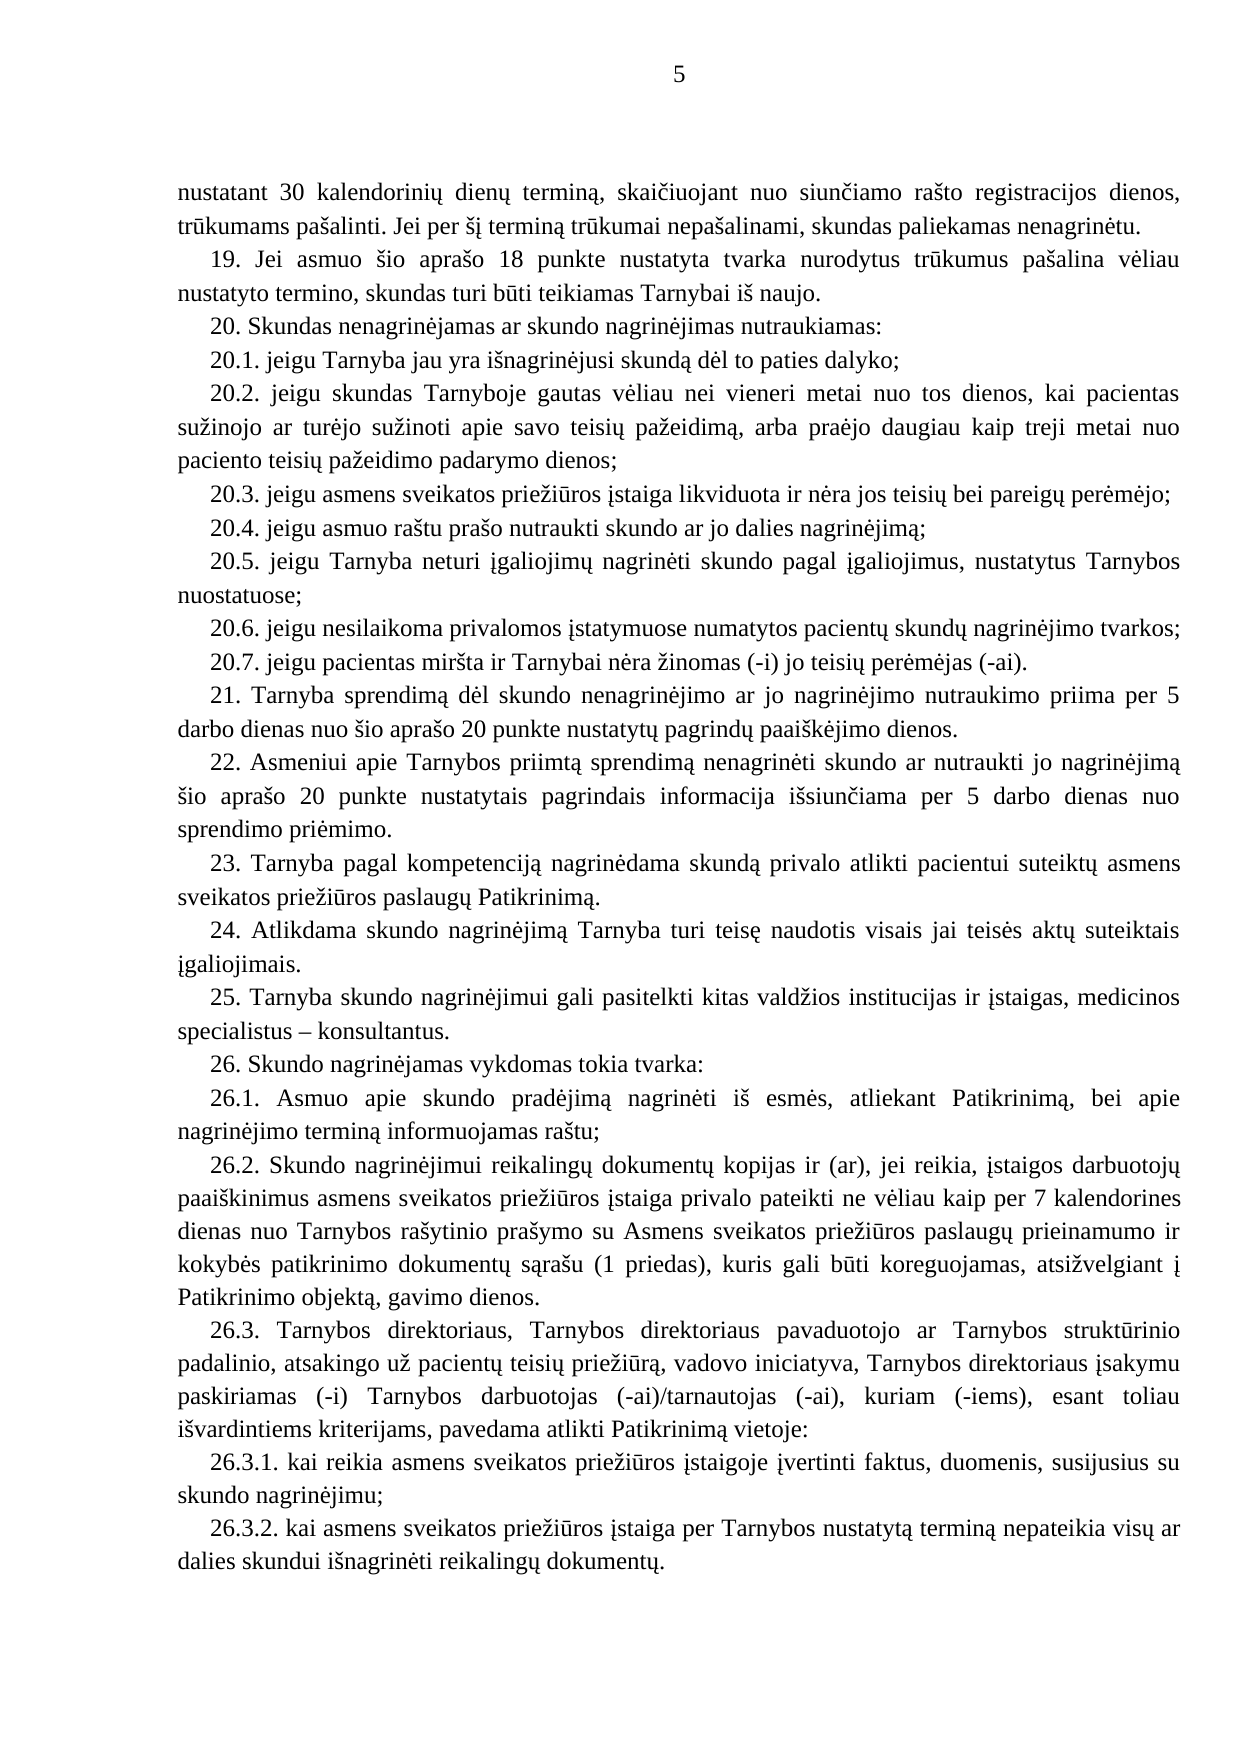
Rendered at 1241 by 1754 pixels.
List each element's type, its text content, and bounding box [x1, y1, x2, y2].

text 20.5. jeigu Tarnyba neturi įgaliojimų nagrinėti skundo pagal įgaliojimus, nustatytus Tarnybos nuostatuose; [177, 546, 1181, 608]
text 23. Tarnyba pagal kompetenciją nagrinėdama skundą privalo atlikti pacientui suteiktų asmens sveikatos priežiūros paslaugų Patikrinimą. [177, 848, 1181, 910]
text nustatant 30 kalendorinių dienų terminą, skaičiuojant nuo siunčiamo rašto registracijos dienos, trūkumams pašalinti. Jei per šį terminą trūkumai nepašalinami, skundas paliekamas nenagrinėtu. [177, 177, 1181, 239]
text 19. Jei asmuo šio aprašo 18 punkte nustatyta tvarka nurodytus trūkumus pašalina vėliau nustatyto termino, skundas turi būti teikiamas Tarnybai iš naujo. [177, 244, 1181, 307]
text 20.3. jeigu asmens sveikatos priežiūros įstaiga likviduota ir nėra jos teisių bei pareigų perėmėjo; [177, 479, 1181, 508]
text 20. Skundas nenagrinėjamas ar skundo nagrinėjimas nutraukiamas: [177, 311, 1181, 340]
text 20.7. jeigu pacientas miršta ir Tarnybai nėra žinomas (-i) jo teisių perėmėjas (-ai). [177, 647, 1181, 676]
text 20.4. jeigu asmuo raštu prašo nutraukti skundo ar jo dalies nagrinėjimą; [177, 513, 1181, 541]
text 25. Tarnyba skundo nagrinėjimui gali pasitelkti kitas valdžios institucijas ir įstaigas, medicinos specialistus – konsultantus. [177, 982, 1181, 1044]
text 22. Asmeniui apie Tarnybos priimtą sprendimą nenagrinėti skundo ar nutraukti jo nagrinėjimą šio aprašo 20 punkte nustatytais pagrindais informacija išsiunčiama per 5 darbo dienas nuo sprendimo priėmimo. [177, 747, 1181, 843]
text 26.2. Skundo nagrinėjimui reikalingų dokumentų kopijas ir (ar), jei reikia, įstaigos darbuotojų paaiškinimus asmens sveikatos priežiūros įstaiga privalo pateikti ne vėliau kaip per 7 kalendorines dienas nuo Tarnybos rašytinio prašymo su Asmens sveikatos priežiūros paslaugų prieinamumo ir kokybės patikrinimo dokumentų sąrašu (1 priedas), kuris gali būti koreguojamas, atsižvelgiant į Patikrinimo objektą, gavimo dienos. [177, 1150, 1181, 1311]
text 26.3.2. kai asmens sveikatos priežiūros įstaiga per Tarnybos nustatytą terminą nepateikia visų ar dalies skundui išnagrinėti reikalingų dokumentų. [177, 1513, 1181, 1575]
text 26.3. Tarnybos direktoriaus, Tarnybos direktoriaus pavaduotojo ar Tarnybos struktūrinio padalinio, atsakingo už pacientų teisių priežiūrą, vadovo iniciatyva, Tarnybos direktoriaus įsakymu paskiriamas (-i) Tarnybos darbuotojas (-ai)/tarnautojas (-ai), kuriam (-iems), esant toliau išvardintiems kriterijams, pavedama atlikti Patikrinimą vietoje: [177, 1315, 1181, 1443]
text 20.1. jeigu Tarnyba jau yra išnagrinėjusi skundą dėl to paties dalyko; [177, 345, 1181, 374]
text 21. Tarnyba sprendimą dėl skundo nenagrinėjimo ar jo nagrinėjimo nutraukimo priima per 5 darbo dienas nuo šio aprašo 20 punkte nustatytų pagrindų paaiškėjimo dienos. [177, 680, 1181, 743]
text 20.6. jeigu nesilaikoma privalomos įstatymuose numatytos pacientų skundų nagrinėjimo tvarkos; [177, 613, 1181, 642]
text 26. Skundo nagrinėjamas vykdomas tokia tvarka: [177, 1049, 1181, 1078]
text 24. Atlikdama skundo nagrinėjimą Tarnyba turi teisę naudotis visais jai teisės aktų suteiktais įgaliojimais. [177, 915, 1181, 977]
text 26.1. Asmuo apie skundo pradėjimą nagrinėti iš esmės, atliekant Patikrinimą, bei apie nagrinėjimo terminą informuojamas raštu; [177, 1083, 1181, 1145]
text 20.2. jeigu skundas Tarnyboje gautas vėliau nei vieneri metai nuo tos dienos, kai pacientas sužinojo ar turėjo sužinoti apie savo teisių pažeidimą, arba praėjo daugiau kaip treji metai nuo paciento teisių pažeidimo padarymo dienos; [177, 378, 1181, 474]
text 26.3.1. kai reikia asmens sveikatos priežiūros įstaigoje įvertinti faktus, duomenis, susijusius su skundo nagrinėjimu; [177, 1447, 1181, 1509]
